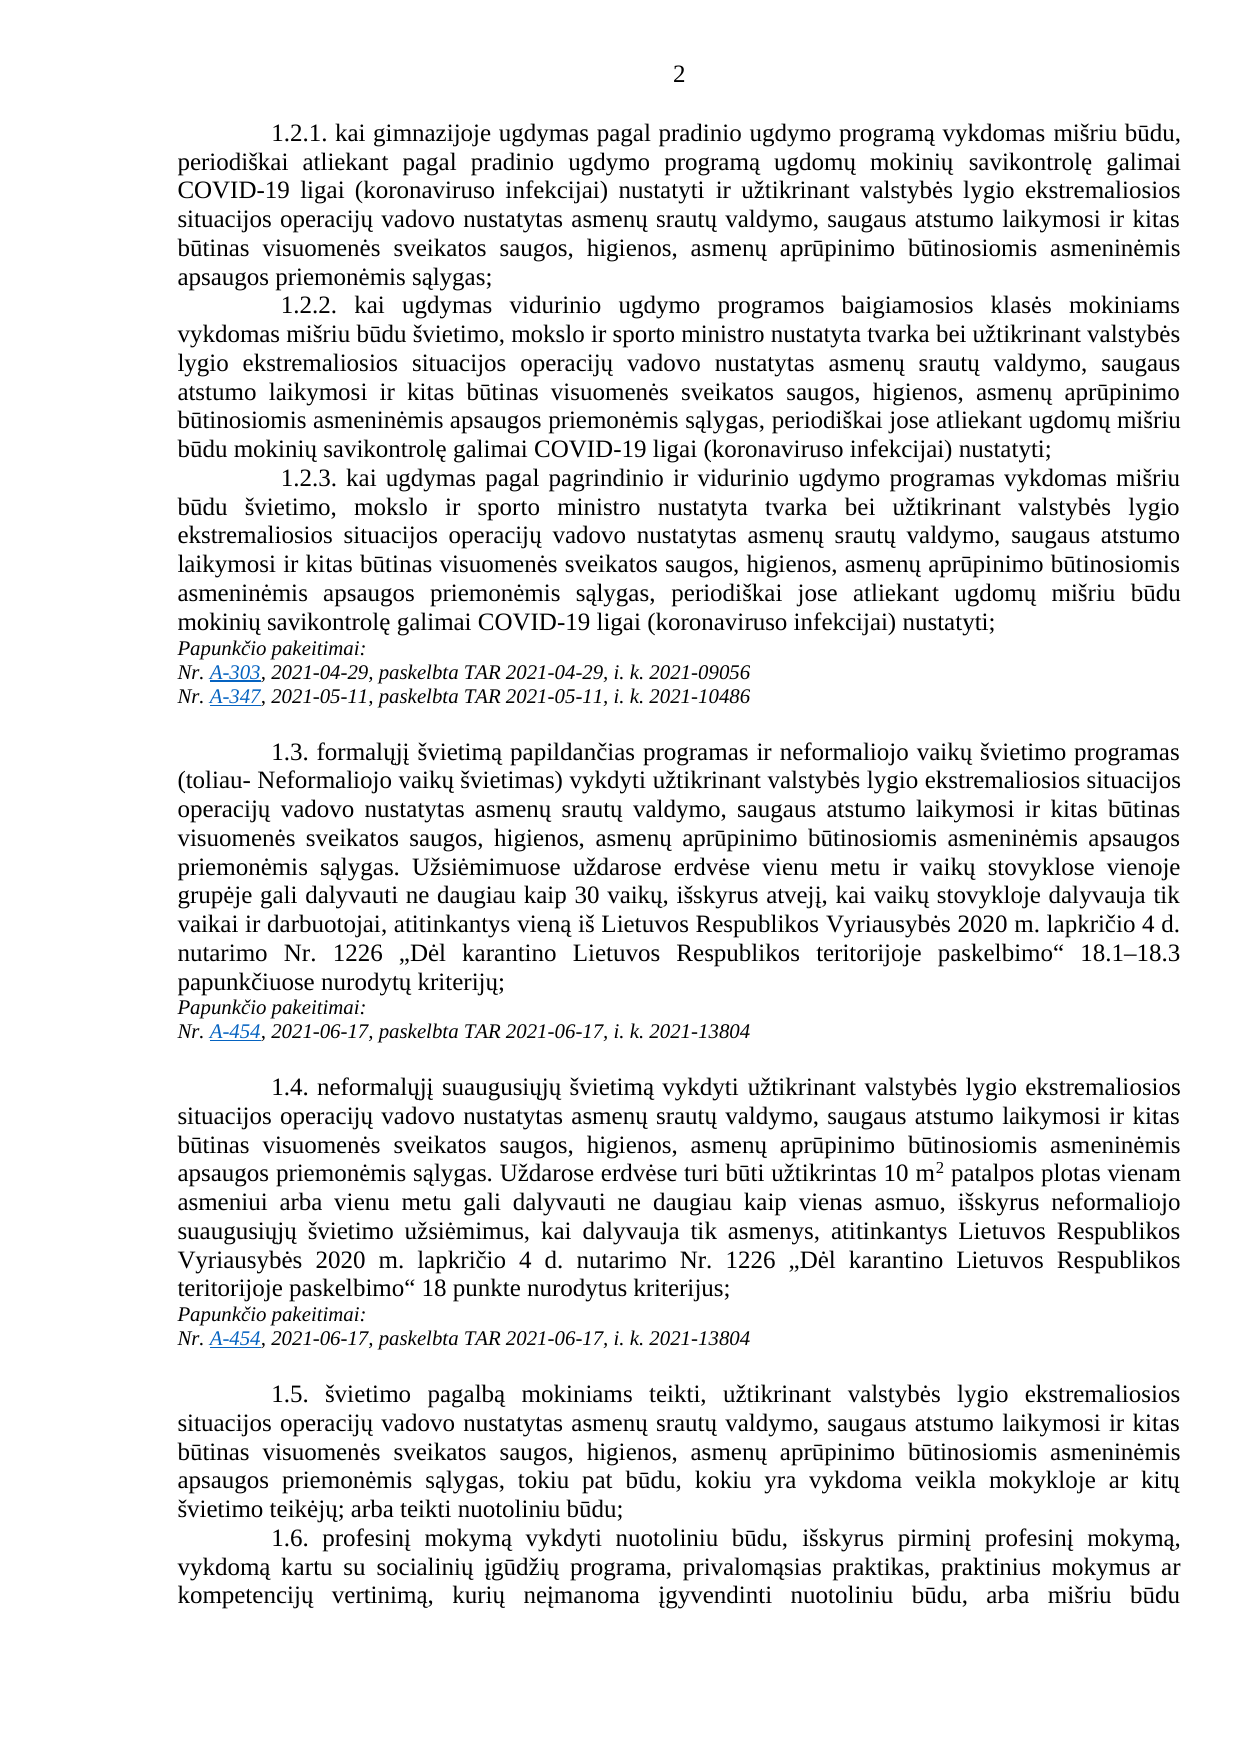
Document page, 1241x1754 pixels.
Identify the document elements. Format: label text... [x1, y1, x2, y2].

text 1.3. formalųjį švietimą papildančias programas ir neformaliojo vaikų švietimo programas (toliau- Neformaliojo vaikų švietimas) vykdyti užtikrinant valstybės lygio ekstremaliosios situacijos operacijų vadovo nustatytas asmenų srautų valdymo, saugaus atstumo laikymosi ir kitas būtinas visuomenės sveikatos saugos, higienos, asmenų aprūpinimo būtinosiomis asmeninėmis apsaugos priemonėmis sąlygas. Užsiėmimuose uždarose erdvėse vienu metu ir vaikų stovyklose vienoje grupėje gali dalyvauti ne daugiau kaip 30 vaikų, išskyrus atvejį, kai vaikų stovykloje dalyvauja tik vaikai ir darbuotojai, atitinkantys vieną iš Lietuvos Respublikos Vyriausybės 2020 m. lapkričio 4 d. nutarimo Nr. 1226 „Dėl karantino Lietuvos Respublikos teritorijoje paskelbimo“ 18.1–18.3 papunkčiuose nurodytų kriterijų; [177, 737, 1181, 995]
text 1.2.1. kai gimnazijoje ugdymas pagal pradinio ugdymo programą vykdomas mišriu būdu, periodiškai atliekant pagal pradinio ugdymo programą ugdomų mokinių savikontrolę galimai COVID-19 ligai (koronaviruso infekcijai) nustatyti ir užtikrinant valstybės lygio ekstremaliosios situacijos operacijų vadovo nustatytas asmenų srautų valdymo, saugaus atstumo laikymosi ir kitas būtinas visuomenės sveikatos saugos, higienos, asmenų aprūpinimo būtinosiomis asmeninėmis apsaugos priemonėmis sąlygas; [177, 118, 1181, 291]
text Papunkčio pakeitimai: [177, 636, 1181, 660]
text 1.6. profesinį mokymą vykdyti nuotoliniu būdu, išskyrus pirminį profesinį mokymą, vykdomą kartu su socialinių įgūdžių programa, privalomąsias praktikas, praktinius mokymus ar kompetencijų vertinimą, kurių neįmanoma įgyvendinti nuotoliniu būdu, arba mišriu būdu [177, 1523, 1181, 1609]
text 1.5. švietimo pagalbą mokiniams teikti, užtikrinant valstybės lygio ekstremaliosios situacijos operacijų vadovo nustatytas asmenų srautų valdymo, saugaus atstumo laikymosi ir kitas būtinas visuomenės sveikatos saugos, higienos, asmenų aprūpinimo būtinosiomis asmeninėmis apsaugos priemonėmis sąlygas, tokiu pat būdu, kokiu yra vykdoma veikla mokykloje ar kitų švietimo teikėjų; arba teikti nuotoliniu būdu; [177, 1379, 1181, 1523]
text 1.4. neformalųjį suaugusiųjų švietimą vykdyti užtikrinant valstybės lygio ekstremaliosios situacijos operacijų vadovo nustatytas asmenų srautų valdymo, saugaus atstumo laikymosi ir kitas būtinas visuomenės sveikatos saugos, higienos, asmenų aprūpinimo būtinosiomis asmeninėmis apsaugos priemonėmis sąlygas. Uždarose erdvėse turi būti užtikrintas 10 m2 patalpos plotas vienam asmeniui arba vienu metu gali dalyvauti ne daugiau kaip vienas asmuo, išskyrus neformaliojo suaugusiųjų švietimo užsiėmimus, kai dalyvauja tik asmenys, atitinkantys Lietuvos Respublikos Vyriausybės 2020 m. lapkričio 4 d. nutarimo Nr. 1226 „Dėl karantino Lietuvos Respublikos teritorijoje paskelbimo“ 18 punkte nurodytus kriterijus; [177, 1072, 1181, 1302]
text 1.2.2. kai ugdymas vidurinio ugdymo programos baigiamosios klasės mokiniams vykdomas mišriu būdu švietimo, mokslo ir sporto ministro nustatyta tvarka bei užtikrinant valstybės lygio ekstremaliosios situacijos operacijų vadovo nustatytas asmenų srautų valdymo, saugaus atstumo laikymosi ir kitas būtinas visuomenės sveikatos saugos, higienos, asmenų aprūpinimo būtinosiomis asmeninėmis apsaugos priemonėmis sąlygas, periodiškai jose atliekant ugdomų mišriu būdu mokinių savikontrolę galimai COVID-19 ligai (koronaviruso infekcijai) nustatyti; [177, 291, 1181, 463]
text Nr. A-347, 2021-05-11, paskelbta TAR 2021-05-11, i. k. 2021-10486 [177, 684, 1181, 708]
text Papunkčio pakeitimai: [177, 995, 1181, 1019]
text Nr. A-454, 2021-06-17, paskelbta TAR 2021-06-17, i. k. 2021-13804 [177, 1019, 1181, 1043]
text 1.2.3. kai ugdymas pagal pagrindinio ir vidurinio ugdymo programas vykdomas mišriu būdu švietimo, mokslo ir sporto ministro nustatyta tvarka bei užtikrinant valstybės lygio ekstremaliosios situacijos operacijų vadovo nustatytas asmenų srautų valdymo, saugaus atstumo laikymosi ir kitas būtinas visuomenės sveikatos saugos, higienos, asmenų aprūpinimo būtinosiomis asmeninėmis apsaugos priemonėmis sąlygas, periodiškai jose atliekant ugdomų mišriu būdu mokinių savikontrolę galimai COVID-19 ligai (koronaviruso infekcijai) nustatyti; [177, 463, 1181, 636]
text Nr. A-454, 2021-06-17, paskelbta TAR 2021-06-17, i. k. 2021-13804 [177, 1326, 1181, 1350]
text Nr. A-303, 2021-04-29, paskelbta TAR 2021-04-29, i. k. 2021-09056 [177, 660, 1181, 684]
text Papunkčio pakeitimai: [177, 1302, 1181, 1326]
